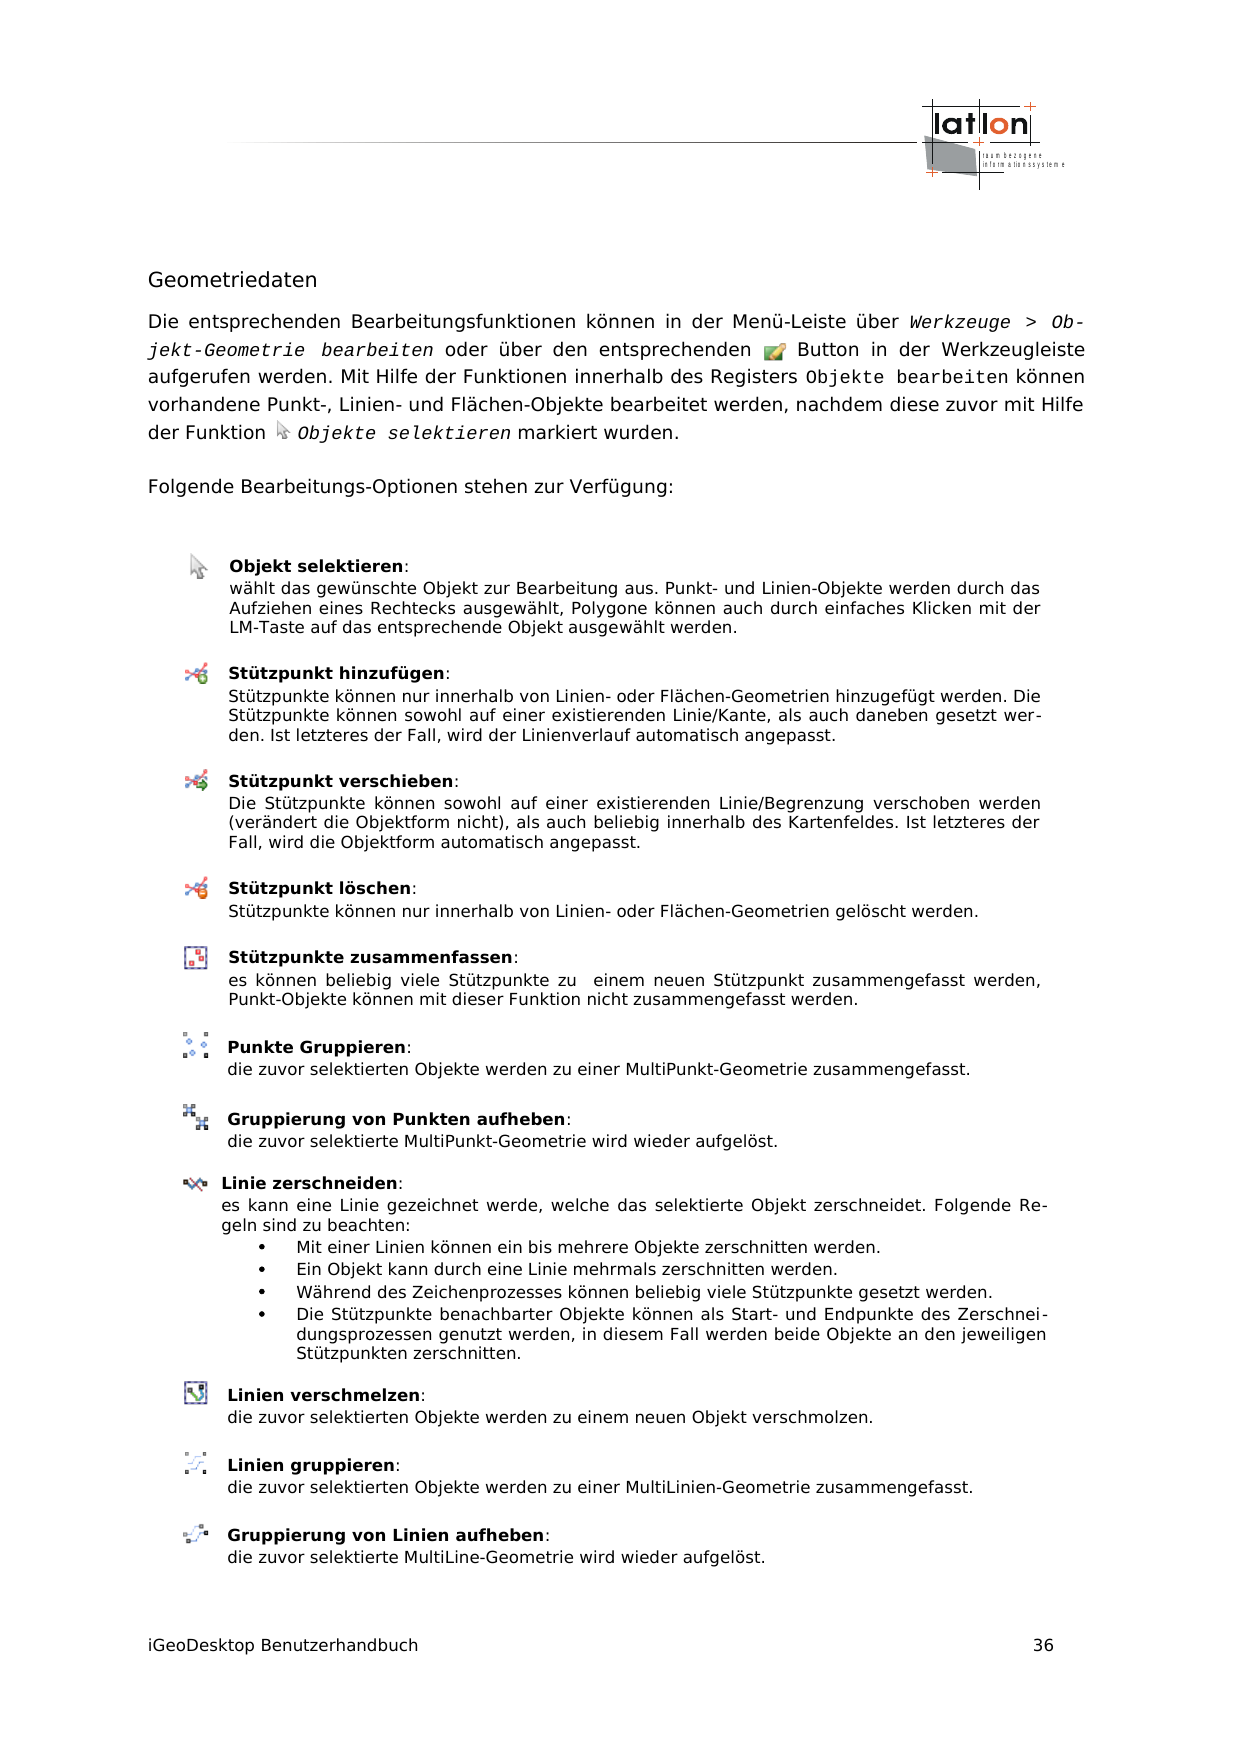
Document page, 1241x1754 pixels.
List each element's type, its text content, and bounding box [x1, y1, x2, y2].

table_cell [176, 1093, 215, 1165]
picture [182, 1170, 209, 1198]
table_header Punkte Gruppieren: die zuvor selektierten Objekte werden zu einer MultiPunkt-Geometrie zusammengefasst. [215, 1021, 1053, 1093]
table_cell Linien gruppieren: die zuvor selektierten Objekte werden zu einer MultiLinien-Geometrie zusammengefasst. [215, 1441, 1053, 1509]
table_cell [176, 1369, 215, 1441]
subtitle Geometriedaten [148, 268, 1085, 293]
table_header [176, 650, 216, 757]
table_cell [176, 769, 216, 864]
picture [185, 661, 208, 684]
table_header [176, 1165, 215, 1369]
picture [183, 945, 209, 971]
picture [763, 342, 787, 362]
table_cell [176, 757, 216, 768]
table_cell Stützpunkt verschieben: Die Stützpunkte können sowohl auf einer existierenden Linie/Begrenzung verschoben werden (verändert die Objektform nicht), als auch beliebig innerhalb des Kartenfeldes. Ist letzteres der Fall, wird die Objektform automatisch angepasst. [216, 757, 1053, 864]
table_cell [176, 1441, 215, 1509]
picture [185, 1452, 207, 1474]
table_cell Linien verschmelzen: die zuvor selektierten Objekte werden zu einem neuen Objekt verschmolzen. [215, 1369, 1053, 1441]
table_cell Gruppierung von Linien aufheben: die zuvor selektierte MultiLine-Geometrie wird wieder aufgelöst. [215, 1509, 1053, 1581]
picture [185, 875, 208, 899]
text Die entsprechenden Bearbeitungsfunktionen können in der Menü-Leiste über Werkzeuge > Ob­jekt-Geometrie bearbeiten oder über den entsprechenden Button in der Werkzeugleiste aufgerufen werden. Mit Hilfe der Funktionen innerhalb des Registers Objekte bearbeiten können vorhandene Punkt-, Linien- und Flächen-Objekte bearbeitet werden, nachdem diese zuvor mit Hilfe der Funktion Objekte selektieren markiert wurden. Folgende Bearbeitungs-Optionen stehen zur Verfügung: [148, 311, 1085, 524]
table_cell [176, 933, 216, 1021]
table_header [176, 1021, 215, 1093]
table_header Linie zerschneiden: es kann eine Linie gezeichnet werde, welche das selektierte Objekt zerschneidet. Folgende Re­geln sind zu beachten: Mit einer Linien können ein bis mehrere Objekte zerschnitten werden. Ein Objekt kann durch eine Linie mehrmals zerschnitten werden. Während des Zeichenprozesses können beliebig viele Stützpunkte gesetzt werden. Die Stützpunkte benachbarter Objekte können als Start- und Endpunkte des Zerschnei­dungsprozessen genutzt werden, in diesem Fall werden beide Objekte an den jeweiligen Stützpunkten zerschnitten. [215, 1165, 1053, 1369]
table_header [176, 542, 217, 649]
picture [183, 1104, 209, 1130]
table_cell [176, 864, 216, 933]
picture [183, 1521, 209, 1547]
picture [183, 1032, 209, 1058]
picture [272, 420, 292, 439]
table_cell Stützpunkte zusammenfassen: es können beliebig viele Stützpunkte zu einem neuen Stützpunkt zusammengefasst werden, Punkt-Objekte können mit dieser Funktion nicht zusammengefasst werden. [216, 933, 1053, 1021]
table_cell Stützpunkt löschen: Stützpunkte können nur innerhalb von Linien- oder Flächen-Geometrien gelöscht werden. [216, 864, 1053, 933]
table_header Stützpunkt hinzufügen: Stützpunkte können nur innerhalb von Linien- oder Flächen-Geometrien hinzugefügt werden. Die Stützpunkte können sowohl auf einer existierenden Linie/Kante, als auch daneben gesetzt wer­den. Ist letzteres der Fall, wird der Linienverlauf automatisch angepasst. [216, 650, 1053, 757]
table_header Objekt selektieren: wählt das gewünschte Objekt zur Bearbeitung aus. Punkt- und Linien-Objekte werden durch das Aufziehen eines Rechtecks ausgewählt, Polygone können auch durch einfaches Klicken mit der LM-Taste auf das entsprechende Objekt ausge­wählt werden. [218, 542, 1053, 649]
picture [185, 768, 208, 791]
picture [184, 553, 210, 579]
table_cell [176, 1509, 215, 1581]
table_cell Gruppierung von Punkten aufheben: die zuvor selektierte MultiPunkt-Geometrie wird wieder aufgelöst. [215, 1093, 1053, 1165]
picture [183, 1381, 209, 1406]
